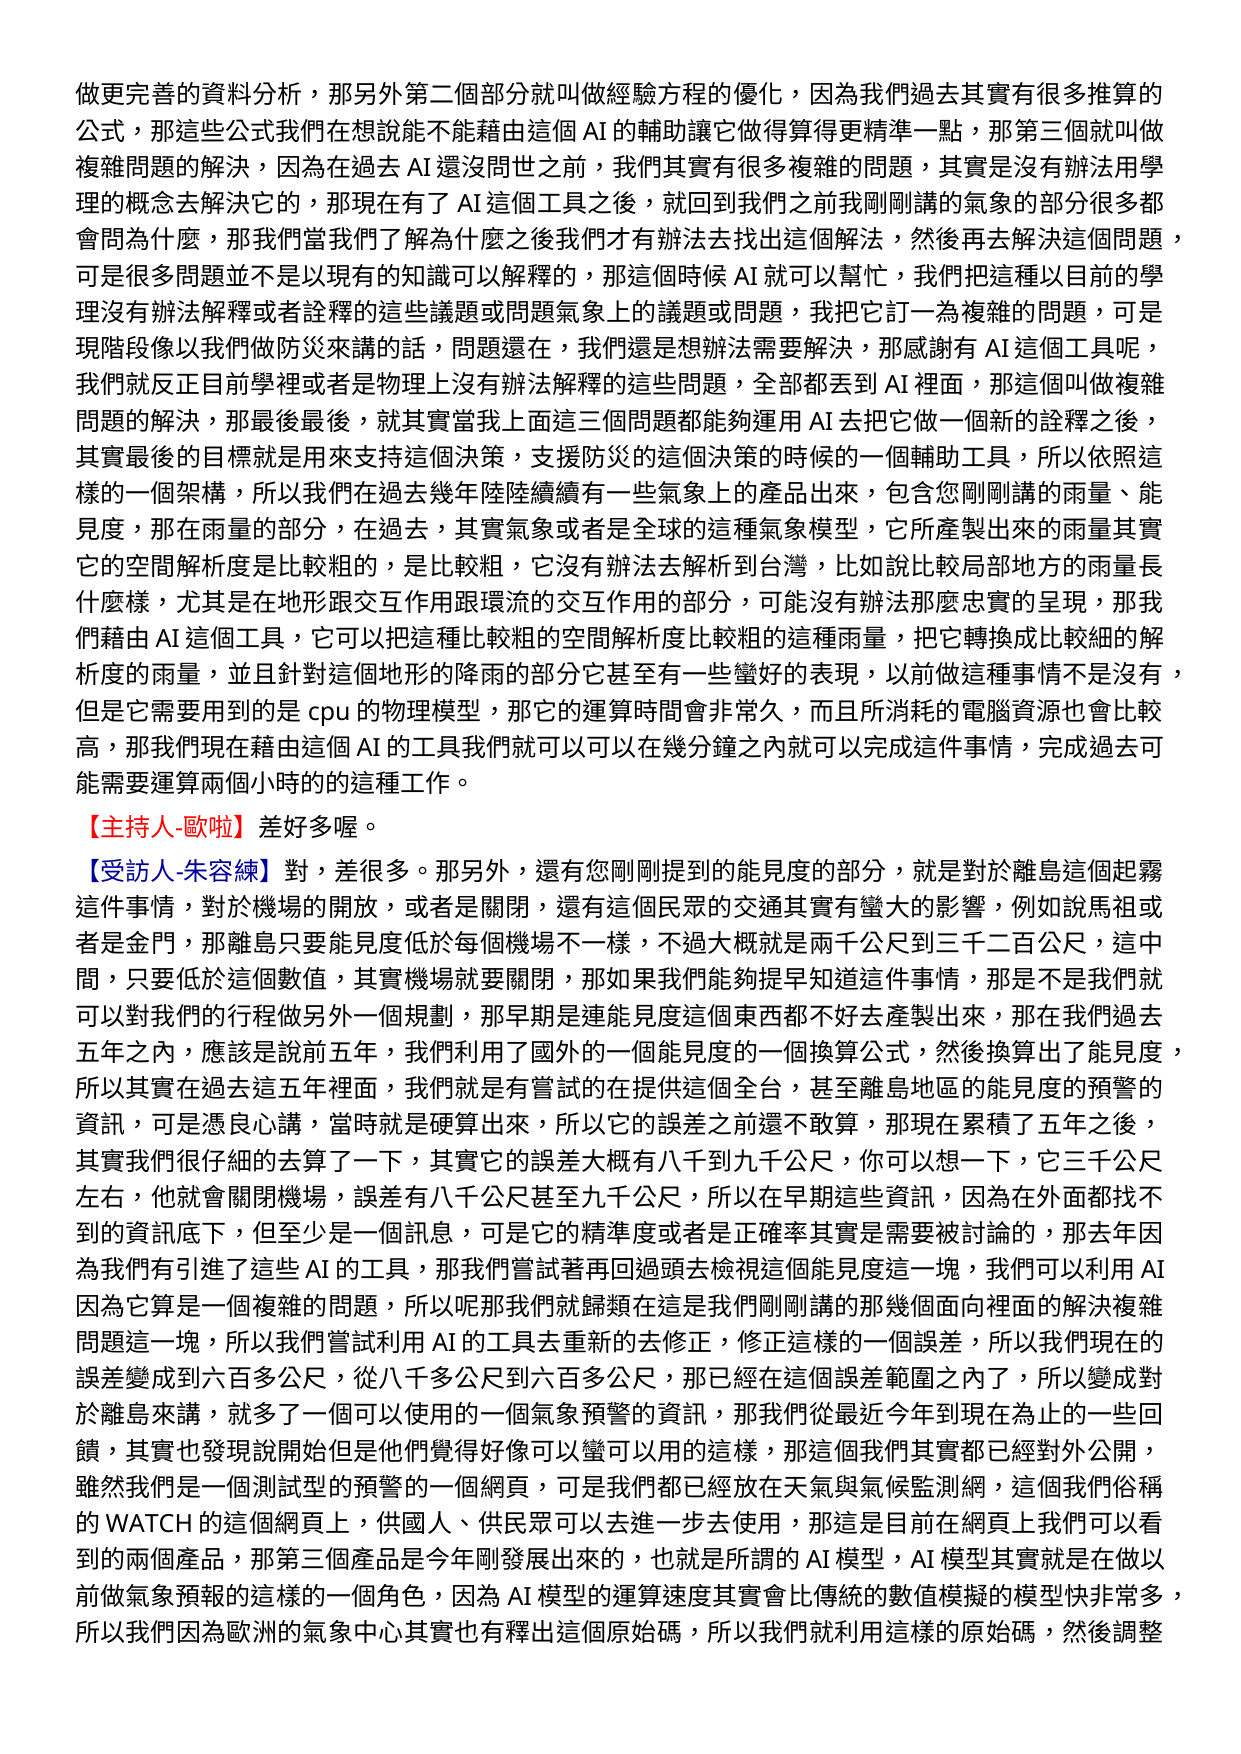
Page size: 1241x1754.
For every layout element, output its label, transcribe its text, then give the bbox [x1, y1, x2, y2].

subtitle 【受訪人-朱容練】對，差很多。那另外，還有您剛剛提到的能見度的部分，就是對於離島這個起霧這件事情，對於機場的開放，或者是關閉，還有這個民眾的交通其實有蠻大的影響，例如說馬祖或者是金門，那離島只要能見度低於每個機場不一樣，不過大概就是兩千公尺到三千二百公尺，這中間，只要低於這個數值，其實機場就要關閉，那如果我們能夠提早知道這件事情，那是不是我們就可以對我們的行程做另外一個規劃，那早期是連能見度這個東西都不好去產製出來，那在我們過去五年之內，應該是說前五年，我們利用了國外的一個能見度的一個換算公式，然後換算出了能見度，所以其實在過去這五年裡面，我們就是有嘗試的在提供這個全台，甚至離島地區的能見度的預警的資訊，可是憑良心講，當時就是硬算出來，所以它的誤差之前還不敢算，那現在累積了五年之後，其實我們很仔細的去算了一下，其實它的誤差大概有八千到九千公尺，你可以想一下，它三千公尺左右，他就會關閉機場，誤差有八千公尺甚至九千公尺，所以在早期這些資訊，因為在外面都找不到的資訊底下，但至少是一個訊息，可是它的精準度或者是正確率其實是需要被討論的，那去年因為我們有引進了這些AI的工具，那我們嘗試著再回過頭去檢視這個能見度這一塊，我們可以利用AI因為它算是一個複雜的問題，所以呢那我們就歸類在這是我們剛剛講的那幾個面向裡面的解決複雜問題這一塊，所以我們嘗試利用AI的工具去重新的去修正，修正這樣的一個誤差，所以我們現在的誤差變成到六百多公尺，從八千多公尺到六百多公尺，那已經在這個誤差範圍之內了，所以變成對於離島來講，就多了一個可以使用的一個氣象預警的資訊，那我們從最近今年到現在為止的一些回饋，其實也發現說開始但是他們覺得好像可以蠻可以用的這樣，那這個我們其實都已經對外公開，雖然我們是一個測試型的預警的一個網頁，可是我們都已經放在天氣與氣候監測網，這個我們俗稱的WATCH的這個網頁上，供國人、供民眾可以去進一步去使用，那這是目前在網頁上我們可以看到的兩個產品，那第三個產品是今年剛發展出來的，也就是所謂的AI模型，AI模型其實就是在做以前做氣象預報的這樣的一個角色，因為AI模型的運算速度其實會比傳統的數值模擬的模型快非常多，所以我們因為歐洲的氣象中心其實也有釋出這個原始碼，所以我們就利用這樣的原始碼，然後調整它的初始的資料，變成其實是適合台灣這邊的我們作業上可以使用，那我們已經把它作業化，並且畫成圖之後呢，也是放在我們的網頁上，所以上面就會有五個AI的模型的一個對未來的推論，天氣的推論、氣象的推論，這是新的產品，那就它的運算它的一個強項就是它推論或者說預報的時間那個速度非常快，傳統我們如果要模擬，比如說三十天的預報，傳統的數值模擬可能需要花一百二十分鐘，可是呢以AI模型來講，我們現在初步估算大概四分鐘就做完了。 [75, 851, 1165, 1649]
subtitle 【主持人-歐啦】差好多喔。 [75, 807, 1165, 844]
subtitle 【受訪人-朱容練】OK，沒問題。我們在我們中心在使用AI的部分，尤其是我們氣象組的部分，我大致把它歸類成幾個部分。第一個，就是在用在資料分析的部分，借重這個AI的工具去輔助我們去做更完善的資料分析，那另外第二個部分就叫做經驗方程的優化，因為我們過去其實有很多推算的公式，那這些公式我們在想說能不能藉由這個AI的輔助讓它做得算得更精準一點，那第三個就叫做複雜問題的解決，因為在過去AI還沒問世之前，我們其實有很多複雜的問題，其實是沒有辦法用學理的概念去解決它的，那現在有了AI這個工具之後，就回到我們之前我剛剛講的氣象的部分很多都會問為什麼，那我們當我們了解為什麼之後我們才有辦法去找出這個解法，然後再去解決這個問題，可是很多問題並不是以現有的知識可以解釋的，那這個時候AI就可以幫忙，我們把這種以目前的學理沒有辦法解釋或者詮釋的這些議題或問題氣象上的議題或問題，我把它訂一為複雜的問題，可是現階段像以我們做防災來講的話，問題還在，我們還是想辦法需要解決，那感謝有AI這個工具呢，我們就反正目前學裡或者是物理上沒有辦法解釋的這些問題，全部都丟到AI裡面，那這個叫做複雜問題的解決，那最後最後，就其實當我上面這三個問題都能夠運用AI去把它做一個新的詮釋之後，其實最後的目標就是用來支持這個決策，支援防災的這個決策的時候的一個輔助工具，所以依照這樣的一個架構，所以我們在過去幾年陸陸續續有一些氣象上的產品出來，包含您剛剛講的雨量、能見度，那在雨量的部分，在過去，其實氣象或者是全球的這種氣象模型，它所產製出來的雨量其實它的空間解析度是比較粗的，是比較粗，它沒有辦法去解析到台灣，比如說比較局部地方的雨量長什麼樣，尤其是在地形跟交互作用跟環流的交互作用的部分，可能沒有辦法那麼忠實的呈現，那我們藉由AI這個工具，它可以把這種比較粗的空間解析度比較粗的這種雨量，把它轉換成比較細的解析度的雨量，並且針對這個地形的降雨的部分它甚至有一些蠻好的表現，以前做這種事情不是沒有，但是它需要用到的是cpu的物理模型，那它的運算時間會非常久，而且所消耗的電腦資源也會比較高，那我們現在藉由這個AI的工具我們就可以可以在幾分鐘之內就可以完成這件事情，完成過去可能需要運算兩個小時的的這種工作。 [75, 75, 1165, 800]
